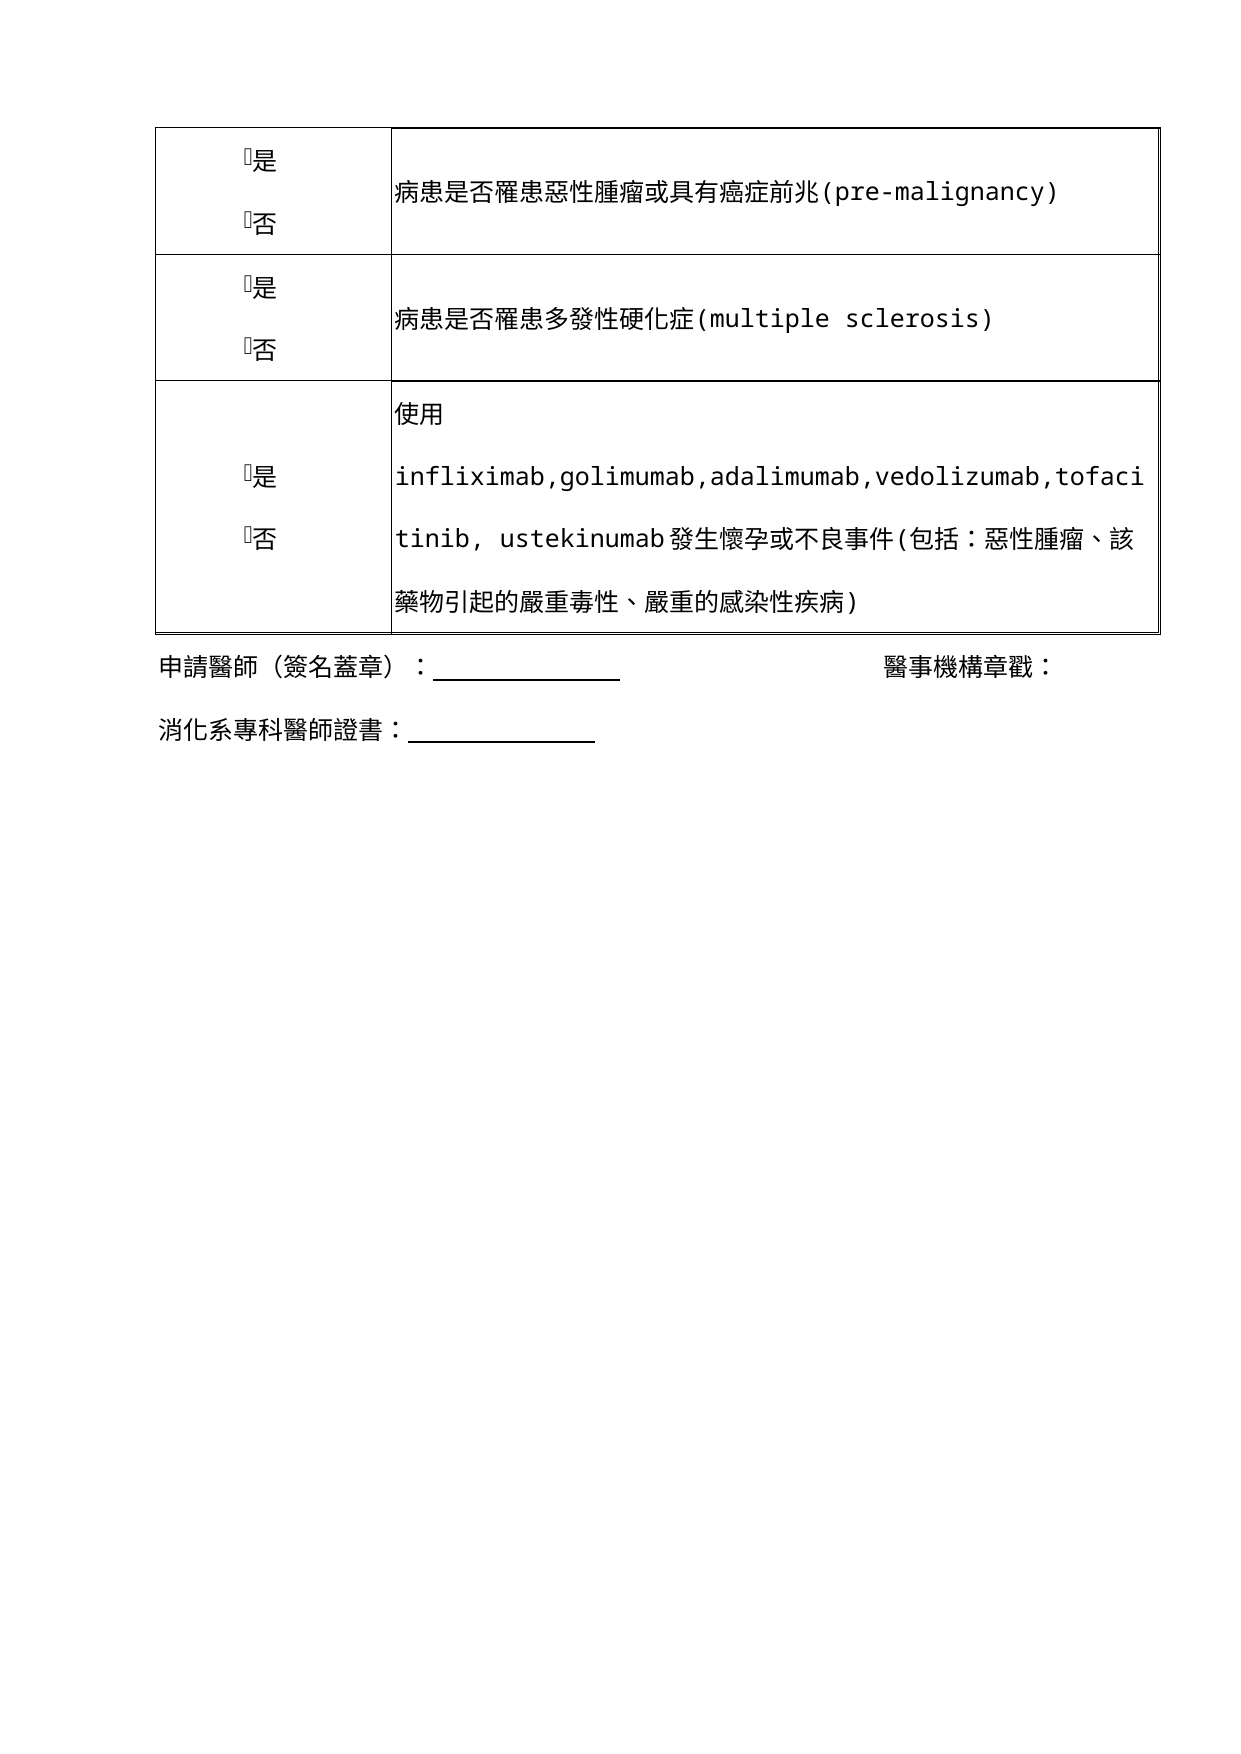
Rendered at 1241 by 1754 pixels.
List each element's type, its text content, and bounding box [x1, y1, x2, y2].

table_cell 申請醫師（簽名蓋章）： 消化系專科醫師證書： [155, 635, 880, 816]
table_cell 是 否 [244, 381, 391, 632]
table_cell [156, 128, 244, 253]
table_cell [156, 255, 244, 380]
table_cell 醫事機構章戳： [880, 635, 1159, 816]
table_cell 使用infliximab,golimumab,adalimumab,vedolizumab,tofacitinib, ustekinumab發生懷孕或不良事件(包括：惡性腫瘤、該藥物引起的嚴重毒性、嚴重的感染性疾病) [392, 382, 1158, 632]
table_cell 是 否 [244, 255, 391, 380]
table_cell 病患是否罹患惡性腫瘤或具有癌症前兆(pre-malignancy) [392, 129, 1158, 253]
table_cell 是 否 [244, 128, 391, 253]
table_cell 病患是否罹患多發性硬化症(multiple sclerosis) [392, 255, 1158, 380]
table_cell [156, 381, 244, 632]
